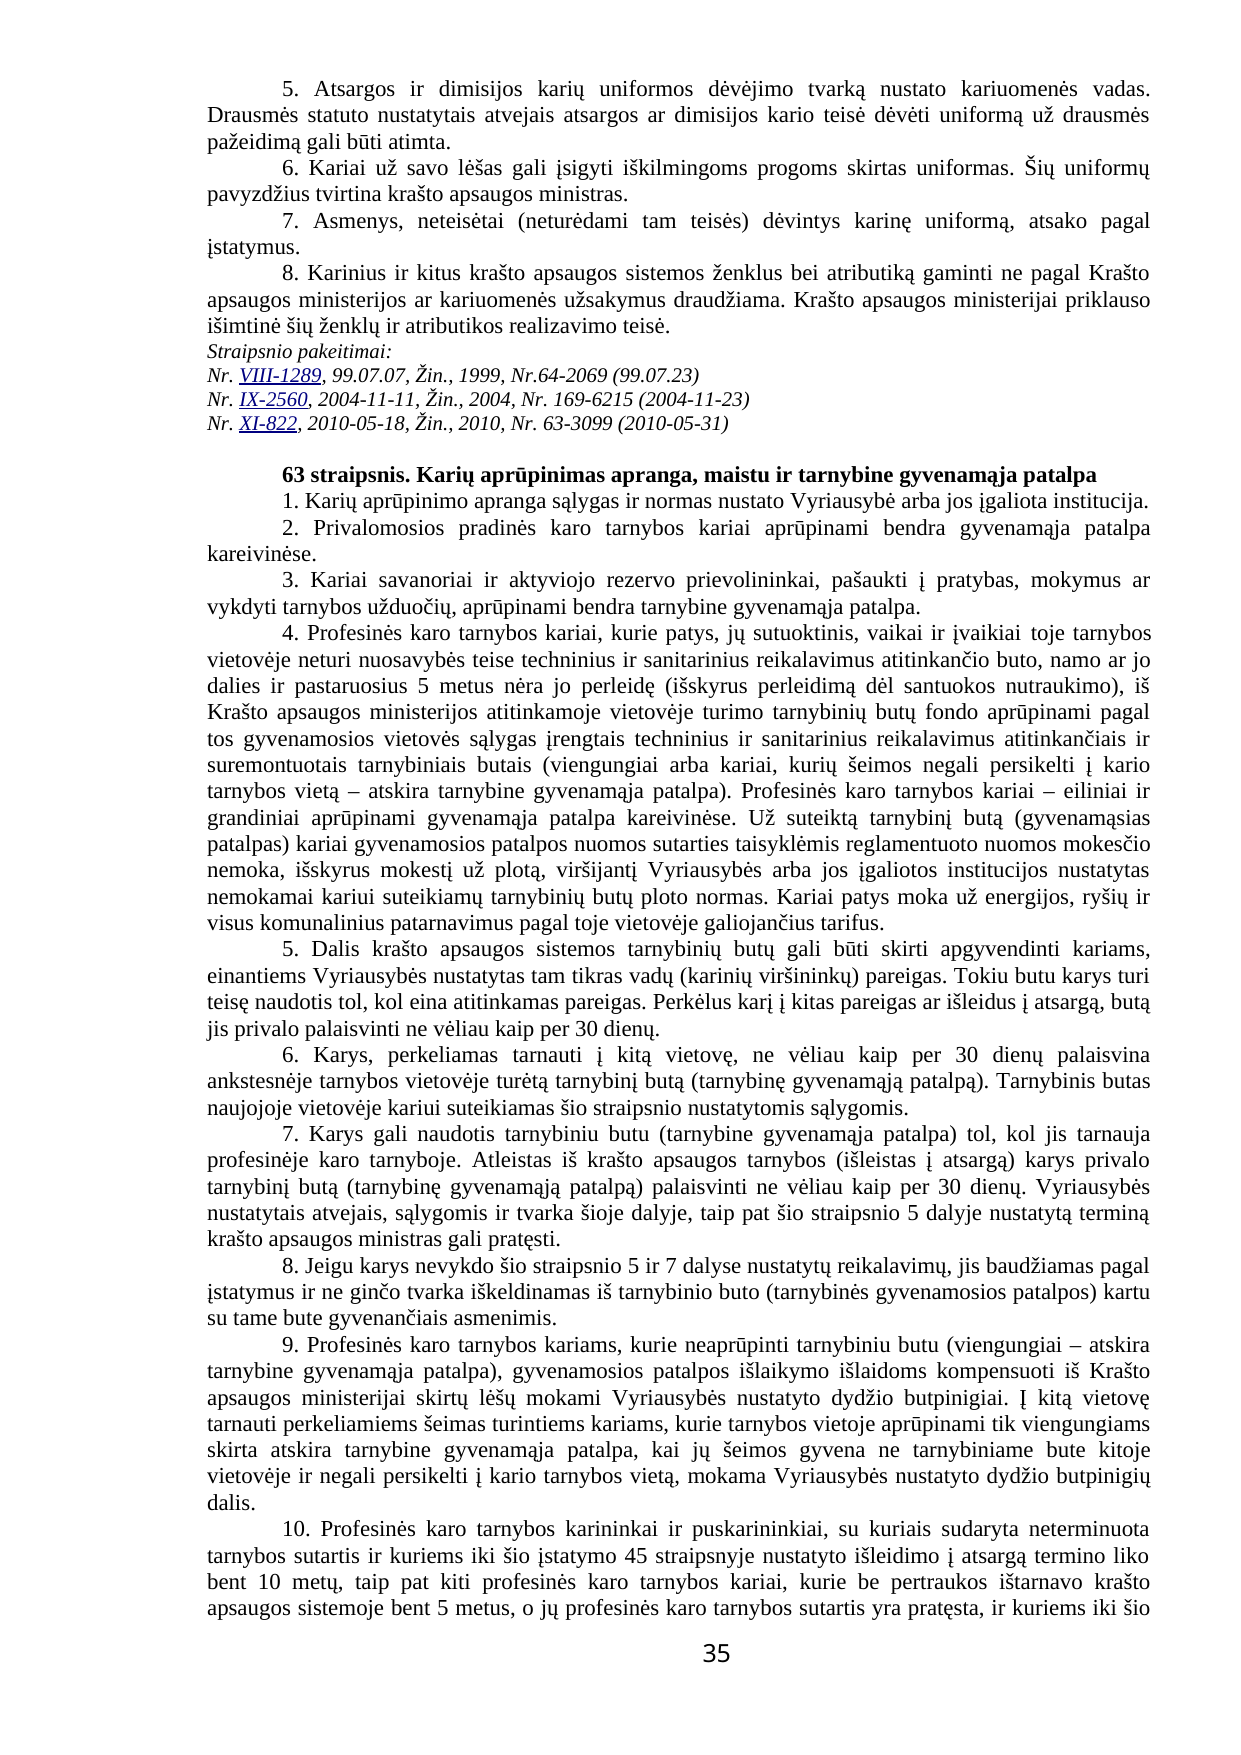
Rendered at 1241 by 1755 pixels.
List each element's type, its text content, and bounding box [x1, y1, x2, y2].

text 7. Asmenys, neteisėtai (neturėdami tam teisės) dėvintys karinę uniformą, atsako pagal įstatymus. [207, 207, 1152, 259]
text 10. Profesinės karo tarnybos karininkai ir puskarininkiai, su kuriais sudaryta neterminuota tarnybos sutartis ir kuriems iki šio įstatymo 45 straipsnyje nustatyto išleidimo į atsargą termino liko bent 10 metų, taip pat kiti profesinės karo tarnybos kariai, kurie be pertraukos ištarnavo krašto apsaugos sistemoje bent 5 metus, o jų profesinės karo tarnybos sutartis yra pratęsta, ir kuriems iki šio [207, 1515, 1152, 1621]
text 3. Kariai savanoriai ir aktyviojo rezervo prievolininkai, pašaukti į pratybas, mokymus ar vykdyti tarnybos užduočių, aprūpinami bendra tarnybine gyvenamąja patalpa. [207, 567, 1152, 619]
text 6. Kariai už savo lėšas gali įsigyti iškilmingoms progoms skirtas uniformas. Šių uniformų pavyzdžius tvirtina krašto apsaugos ministras. [207, 154, 1152, 207]
text 6. Karys, perkeliamas tarnauti į kitą vietovę, ne vėliau kaip per 30 dienų palaisvina ankstesnėje tarnybos vietovėje turėtą tarnybinį butą (tarnybinę gyvenamąją patalpą). Tarnybinis butas naujojoje vietovėje kariui suteikiamas šio straipsnio nustatytomis sąlygomis. [207, 1041, 1152, 1120]
text 9. Profesinės karo tarnybos kariams, kurie neaprūpinti tarnybiniu butu (viengungiai – atskira tarnybine gyvenamąja patalpa), gyvenamosios patalpos išlaikymo išlaidoms kompensuoti iš Krašto apsaugos ministerijai skirtų lėšų mokami Vyriausybės nustatyto dydžio butpinigiai. Į kitą vietovę tarnauti perkeliamiems šeimas turintiems kariams, kurie tarnybos vietoje aprūpinami tik viengungiams skirta atskira tarnybine gyvenamąja patalpa, kai jų šeimos gyvena ne tarnybiniame bute kitoje vietovėje ir negali persikelti į kario tarnybos vietą, mokama Vyriausybės nustatyto dydžio butpinigių dalis. [207, 1331, 1152, 1515]
text 5. Atsargos ir dimisijos karių uniformos dėvėjimo tvarką nustato kariuomenės vadas. Drausmės statuto nustatytais atvejais atsargos ar dimisijos kario teisė dėvėti uniformą už drausmės pažeidimą gali būti atimta. [207, 75, 1152, 154]
text Nr. XI-822, 2010-05-18, Žin., 2010, Nr. 63-3099 (2010-05-31) [207, 411, 1152, 435]
text Nr. IX-2560, 2004-11-11, Žin., 2004, Nr. 169-6215 (2004-11-23) [207, 387, 1152, 411]
text 5. Dalis krašto apsaugos sistemos tarnybinių butų gali būti skirti apgyvendinti kariams, einantiems Vyriausybės nustatytas tam tikras vadų (karinių viršininkų) pareigas. Tokiu butu karys turi teisę naudotis tol, kol eina atitinkamas pareigas. Perkėlus karį į kitas pareigas ar išleidus į atsargą, butą jis privalo palaisvinti ne vėliau kaip per 30 dienų. [207, 936, 1152, 1041]
text Nr. VIII-1289, 99.07.07, Žin., 1999, Nr.64-2069 (99.07.23) [207, 363, 1152, 387]
text 1. Karių aprūpinimo apranga sąlygas ir normas nustato Vyriausybė arba jos įgaliota institucija. [207, 487, 1152, 514]
text 7. Karys gali naudotis tarnybiniu butu (tarnybine gyvenamąja patalpa) tol, kol jis tarnauja profesinėje karo tarnyboje. Atleistas iš krašto apsaugos tarnybos (išleistas į atsargą) karys privalo tarnybinį butą (tarnybinę gyvenamąją patalpą) palaisvinti ne vėliau kaip per 30 dienų. Vyriausybės nustatytais atvejais, sąlygomis ir tvarka šioje dalyje, taip pat šio straipsnio 5 dalyje nustatytą terminą krašto apsaugos ministras gali pratęsti. [207, 1120, 1152, 1252]
text 4. Profesinės karo tarnybos kariai, kurie patys, jų sutuoktinis, vaikai ir įvaikiai toje tarnybos vietovėje neturi nuosavybės teise techninius ir sanitarinius reikalavimus atitinkančio buto, namo ar jo dalies ir pastaruosius 5 metus nėra jo perleidę (išskyrus perleidimą dėl santuokos nutraukimo), iš Krašto apsaugos ministerijos atitinkamoje vietovėje turimo tarnybinių butų fondo aprūpinami pagal tos gyvenamosios vietovės sąlygas įrengtais techninius ir sanitarinius reikalavimus atitinkančiais ir suremontuotais tarnybiniais butais (viengungiai arba kariai, kurių šeimos negali persikelti į kario tarnybos vietą – atskira tarnybine gyvenamąja patalpa). Profesinės karo tarnybos kariai – eiliniai ir grandiniai aprūpinami gyvenamąja patalpa kareivinėse. Už suteiktą tarnybinį butą (gyvenamąsias patalpas) kariai gyvenamosios patalpos nuomos sutarties taisyklėmis reglamentuoto nuomos mokesčio nemoka, išskyrus mokestį už plotą, viršijantį Vyriausybės arba jos įgaliotos institucijos nustatytas nemokamai kariui suteikiamų tarnybinių butų ploto normas. Kariai patys moka už energijos, ryšių ir visus komunalinius patarnavimus pagal toje vietovėje galiojančius tarifus. [207, 619, 1152, 936]
text 8. Jeigu karys nevykdo šio straipsnio 5 ir 7 dalyse nustatytų reikalavimų, jis baudžiamas pagal įstatymus ir ne ginčo tvarka iškeldinamas iš tarnybinio buto (tarnybinės gyvenamosios patalpos) kartu su tame bute gyvenančiais asmenimis. [207, 1252, 1152, 1331]
text 63 straipsnis. Karių aprūpinimas apranga, maistu ir tarnybine gyvenamąja patalpa [282, 461, 1152, 487]
text 8. Karinius ir kitus krašto apsaugos sistemos ženklus bei atributiką gaminti ne pagal Krašto apsaugos ministerijos ar kariuomenės užsakymus draudžiama. Krašto apsaugos ministerijai priklauso išimtinė šių ženklų ir atributikos realizavimo teisė. [207, 259, 1152, 338]
text 2. Privalomosios pradinės karo tarnybos kariai aprūpinami bendra gyvenamąja patalpa kareivinėse. [207, 514, 1152, 567]
text Straipsnio pakeitimai: [207, 338, 1152, 363]
